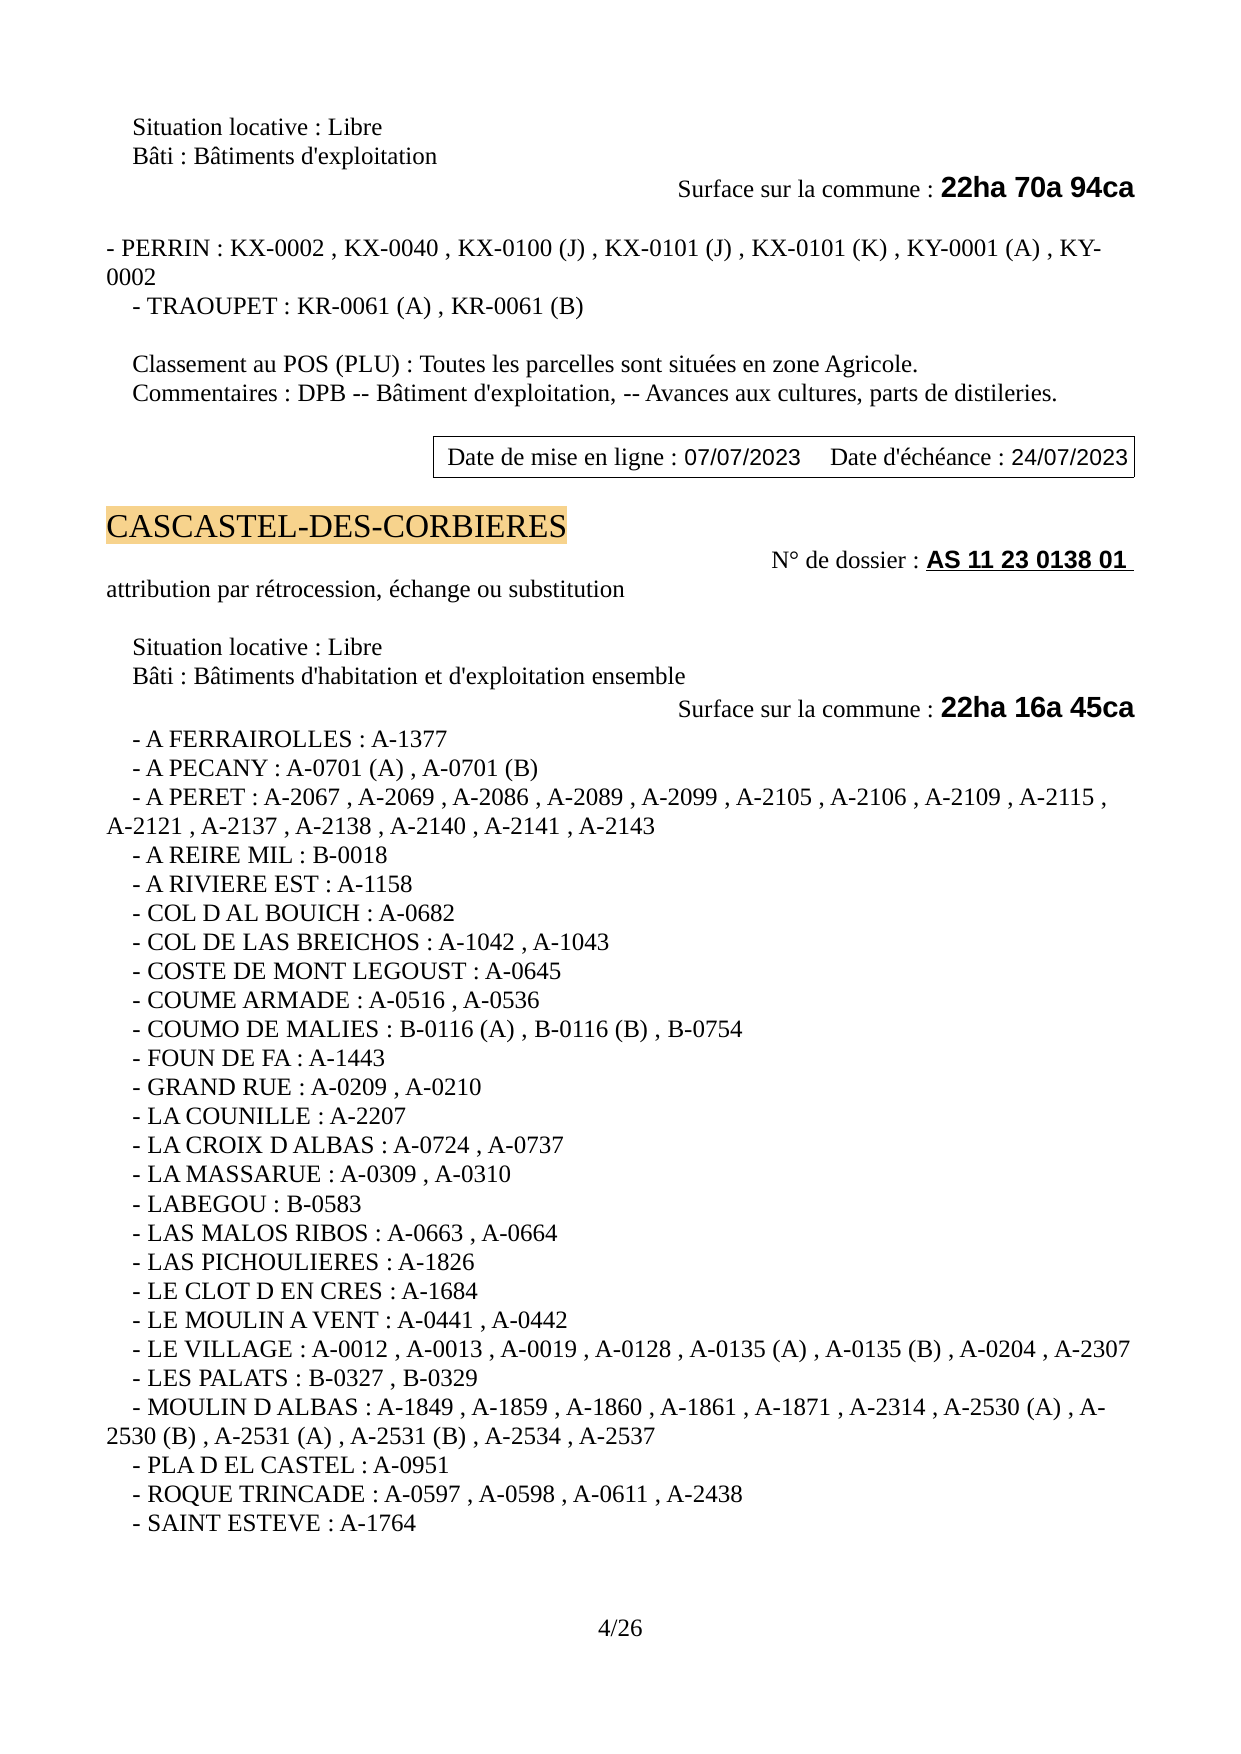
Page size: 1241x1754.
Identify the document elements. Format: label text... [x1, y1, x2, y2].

text attribution par rétrocession, échange ou substitution [106, 574, 1134, 603]
text - MOULIN D ALBAS : A-1849 , A-1859 , A-1860 , A-1861 , A-1871 , A-2314 , A-2530 (A) , A-2530 (B) , A-2531 (A) , A-2531 (B) , A-2534 , A-2537 [106, 1392, 1134, 1450]
text - PLA D EL CASTEL : A-0951 [106, 1450, 1134, 1479]
text - LE CLOT D EN CRES : A-1684 [106, 1276, 1134, 1305]
text - A PERET : A-2067 , A-2069 , A-2086 , A-2089 , A-2099 , A-2105 , A-2106 , A-2109 , A-2115 , A-2121 , A-2137 , A-2138 , A-2140 , A-2141 , A-2143 [106, 782, 1134, 840]
text Commentaires : DPB -- Bâtiment d'exploitation, -- Avances aux cultures, parts de distileries. [106, 378, 1134, 407]
text - COSTE DE MONT LEGOUST : A-0645 [106, 956, 1134, 985]
text - PERRIN : KX-0002 , KX-0040 , KX-0100 (J) , KX-0101 (J) , KX-0101 (K) , KY-0001 (A) , KY-0002 [106, 233, 1134, 291]
text N° de dossier : AS 11 23 0138 01 [106, 544, 1134, 574]
text - A REIRE MIL : B-0018 [106, 840, 1134, 869]
text - COUME ARMADE : A-0516 , A-0536 [106, 985, 1134, 1014]
text Classement au POS (PLU) : Toutes les parcelles sont situées en zone Agricole. [106, 349, 1134, 378]
text - LAS PICHOULIERES : A-1826 [106, 1247, 1134, 1276]
text - LA CROIX D ALBAS : A-0724 , A-0737 [106, 1130, 1134, 1159]
text Bâti : Bâtiments d'habitation et d'exploitation ensemble [106, 661, 1134, 690]
table_header Date de mise en ligne : 07/07/2023 [434, 437, 807, 477]
text - LA MASSARUE : A-0309 , A-0310 [106, 1159, 1134, 1188]
text - A FERRAIROLLES : A-1377 [106, 723, 1134, 752]
text - LE MOULIN A VENT : A-0441 , A-0442 [106, 1305, 1134, 1334]
text - ROQUE TRINCADE : A-0597 , A-0598 , A-0611 , A-2438 [106, 1479, 1134, 1508]
text - TRAOUPET : KR-0061 (A) , KR-0061 (B) [106, 291, 1134, 320]
text Situation locative : Libre [106, 632, 1134, 661]
text CASCASTEL-DES-CORBIERES [106, 506, 1134, 544]
text - COUMO DE MALIES : B-0116 (A) , B-0116 (B) , B-0754 [106, 1014, 1134, 1043]
text - LABEGOU : B-0583 [106, 1188, 1134, 1217]
text Bâti : Bâtiments d'exploitation [106, 141, 1134, 170]
text - A RIVIERE EST : A-1158 [106, 869, 1134, 898]
text - LES PALATS : B-0327 , B-0329 [106, 1363, 1134, 1392]
text - COL DE LAS BREICHOS : A-1042 , A-1043 [106, 927, 1134, 956]
text Surface sur la commune : 22ha 16a 45ca [106, 690, 1134, 723]
text - COL D AL BOUICH : A-0682 [106, 898, 1134, 927]
text - LAS MALOS RIBOS : A-0663 , A-0664 [106, 1217, 1134, 1247]
text - SAINT ESTEVE : A-1764 [106, 1508, 1134, 1537]
text Surface sur la commune : 22ha 70a 94ca [106, 170, 1134, 204]
text - FOUN DE FA : A-1443 [106, 1043, 1134, 1072]
text - LA COUNILLE : A-2207 [106, 1101, 1134, 1130]
text - A PECANY : A-0701 (A) , A-0701 (B) [106, 752, 1134, 782]
table_header Date d'échéance : 24/07/2023 [807, 437, 1134, 477]
text - GRAND RUE : A-0209 , A-0210 [106, 1072, 1134, 1101]
text - LE VILLAGE : A-0012 , A-0013 , A-0019 , A-0128 , A-0135 (A) , A-0135 (B) , A-0204 , A-2307 [106, 1334, 1134, 1363]
text Situation locative : Libre [106, 112, 1134, 141]
